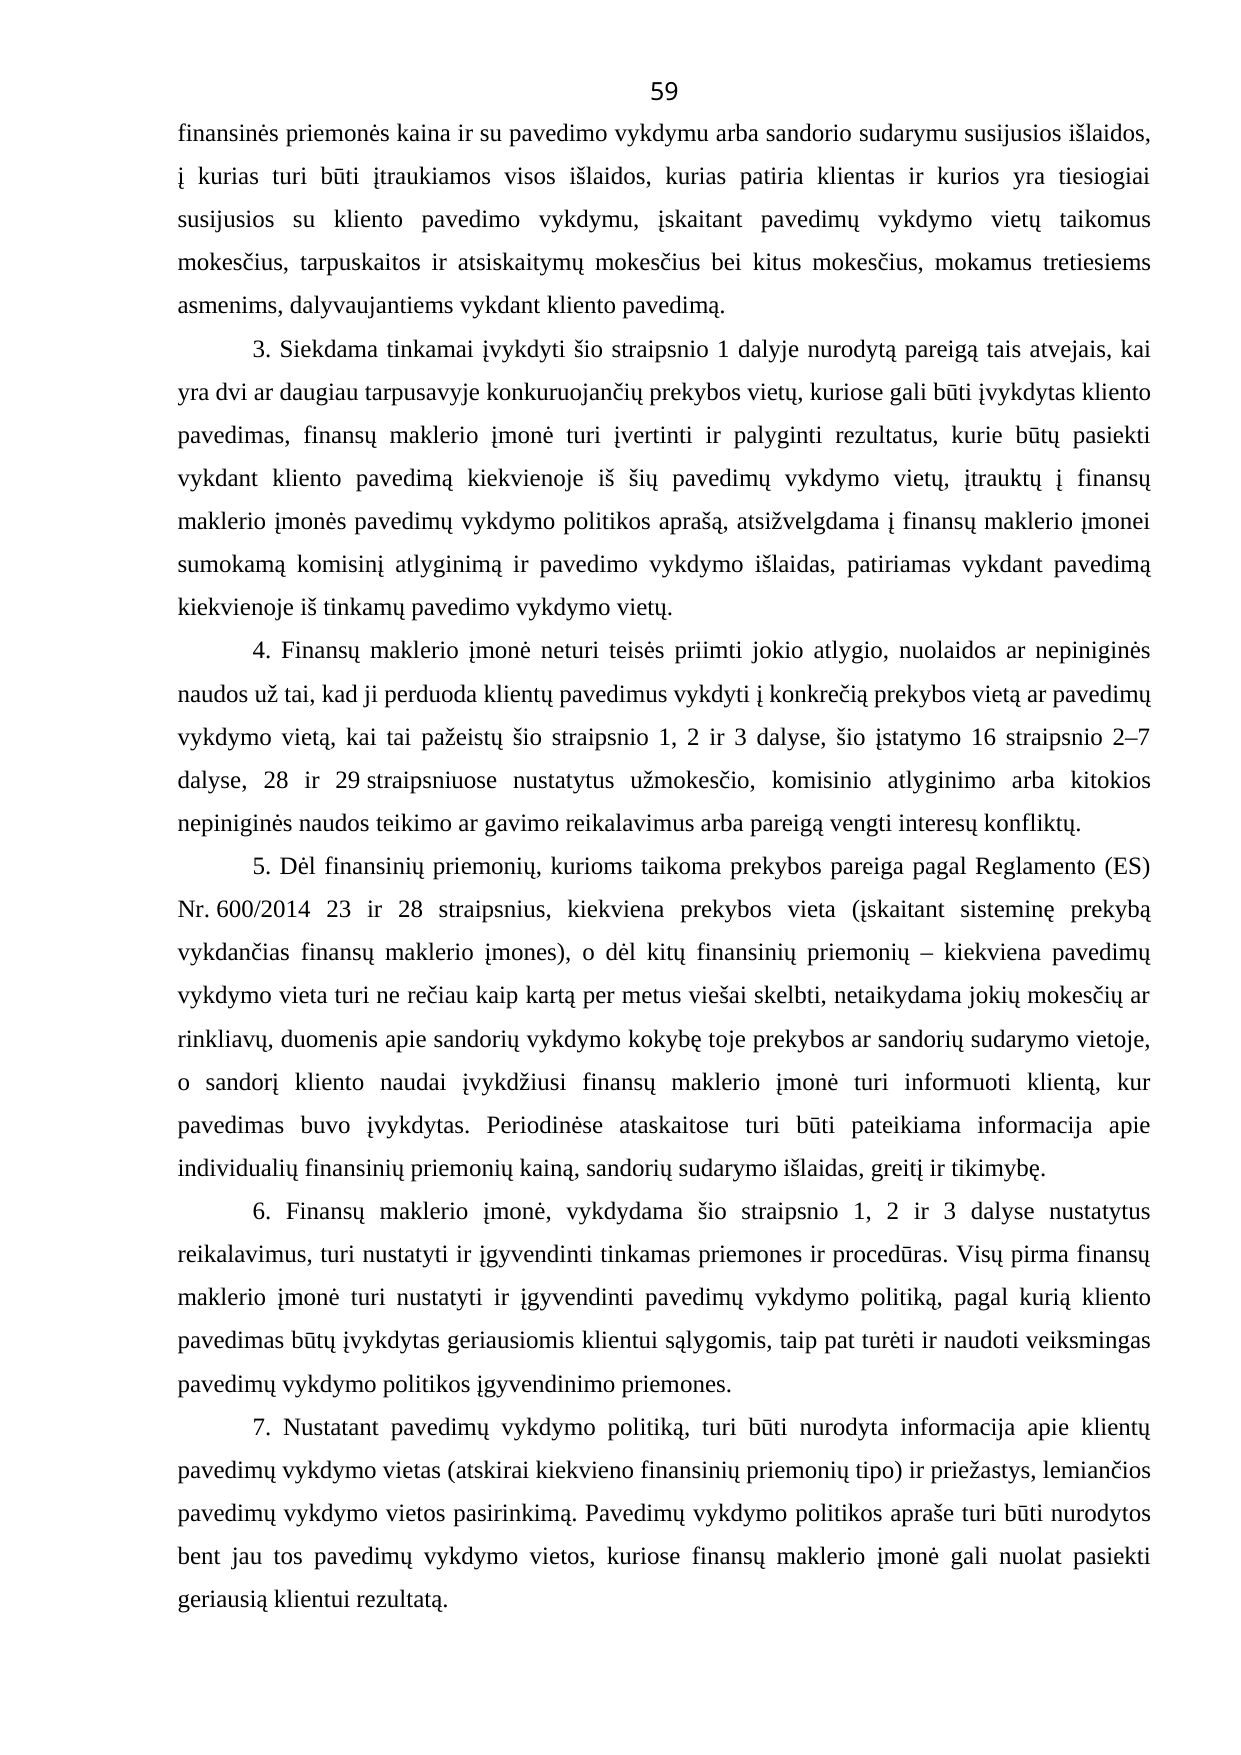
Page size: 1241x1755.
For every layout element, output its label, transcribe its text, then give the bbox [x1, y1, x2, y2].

text finansinės priemonės kaina ir su pavedimo vykdymu arba sandorio sudarymu susijusios išlaidos, į kurias turi būti įtraukiamos visos išlaidos, kurias patiria klientas ir kurios yra tiesiogiai susijusios su kliento pavedimo vykdymu, įskaitant pavedimų vykdymo vietų taikomus mokesčius, tarpuskaitos ir atsiskaitymų mokesčius bei kitus mokesčius, mokamus tretiesiems asmenims, dalyvaujantiems vykdant kliento pavedimą. [177, 118, 1152, 319]
text 6. Finansų maklerio įmonė, vykdydama šio straipsnio 1, 2 ir 3 dalyse nustatytus reikalavimus, turi nustatyti ir įgyvendinti tinkamas priemones ir procedūras. Visų pirma finansų maklerio įmonė turi nustatyti ir įgyvendinti pavedimų vykdymo politiką, pagal kurią kliento pavedimas būtų įvykdytas geriausiomis klientui sąlygomis, taip pat turėti ir naudoti veiksmingas pavedimų vykdymo politikos įgyvendinimo priemones. [177, 1196, 1152, 1397]
text 3. Siekdama tinkamai įvykdyti šio straipsnio 1 dalyje nurodytą pareigą tais atvejais, kai yra dvi ar daugiau tarpusavyje konkuruojančių prekybos vietų, kuriose gali būti įvykdytas kliento pavedimas, finansų maklerio įmonė turi įvertinti ir palyginti rezultatus, kurie būtų pasiekti vykdant kliento pavedimą kiekvienoje iš šių pavedimų vykdymo vietų, įtrauktų į finansų maklerio įmonės pavedimų vykdymo politikos aprašą, atsižvelgdama į finansų maklerio įmonei sumokamą komisinį atlyginimą ir pavedimo vykdymo išlaidas, patiriamas vykdant pavedimą kiekvienoje iš tinkamų pavedimo vykdymo vietų. [177, 334, 1152, 621]
text 7. Nustatant pavedimų vykdymo politiką, turi būti nurodyta informacija apie klientų pavedimų vykdymo vietas (atskirai kiekvieno finansinių priemonių tipo) ir priežastys, lemiančios pavedimų vykdymo vietos pasirinkimą. Pavedimų vykdymo politikos apraše turi būti nurodytos bent jau tos pavedimų vykdymo vietos, kuriose finansų maklerio įmonė gali nuolat pasiekti geriausią klientui rezultatą. [177, 1412, 1152, 1613]
text 4. Finansų maklerio įmonė neturi teisės priimti jokio atlygio, nuolaidos ar nepiniginės naudos už tai, kad ji perduoda klientų pavedimus vykdyti į konkrečią prekybos vietą ar pavedimų vykdymo vietą, kai tai pažeistų šio straipsnio 1, 2 ir 3 dalyse, šio įstatymo 16 straipsnio 2–7 dalyse, 28 ir 29 straipsniuose nustatytus užmokesčio, komisinio atlyginimo arba kitokios nepiniginės naudos teikimo ar gavimo reikalavimus arba pareigą vengti interesų konfliktų. [177, 636, 1152, 837]
text 5. Dėl finansinių priemonių, kurioms taikoma prekybos pareiga pagal Reglamento (ES) Nr. 600/2014 23 ir 28 straipsnius, kiekviena prekybos vieta (įskaitant sisteminę prekybą vykdančias finansų maklerio įmones), o dėl kitų finansinių priemonių – kiekviena pavedimų vykdymo vieta turi ne rečiau kaip kartą per metus viešai skelbti, netaikydama jokių mokesčių ar rinkliavų, duomenis apie sandorių vykdymo kokybę toje prekybos ar sandorių sudarymo vietoje, o sandorį kliento naudai įvykdžiusi finansų maklerio įmonė turi informuoti klientą, kur pavedimas buvo įvykdytas. Periodinėse ataskaitose turi būti pateikiama informacija apie individualių finansinių priemonių kainą, sandorių sudarymo išlaidas, greitį ir tikimybę. [177, 851, 1152, 1182]
